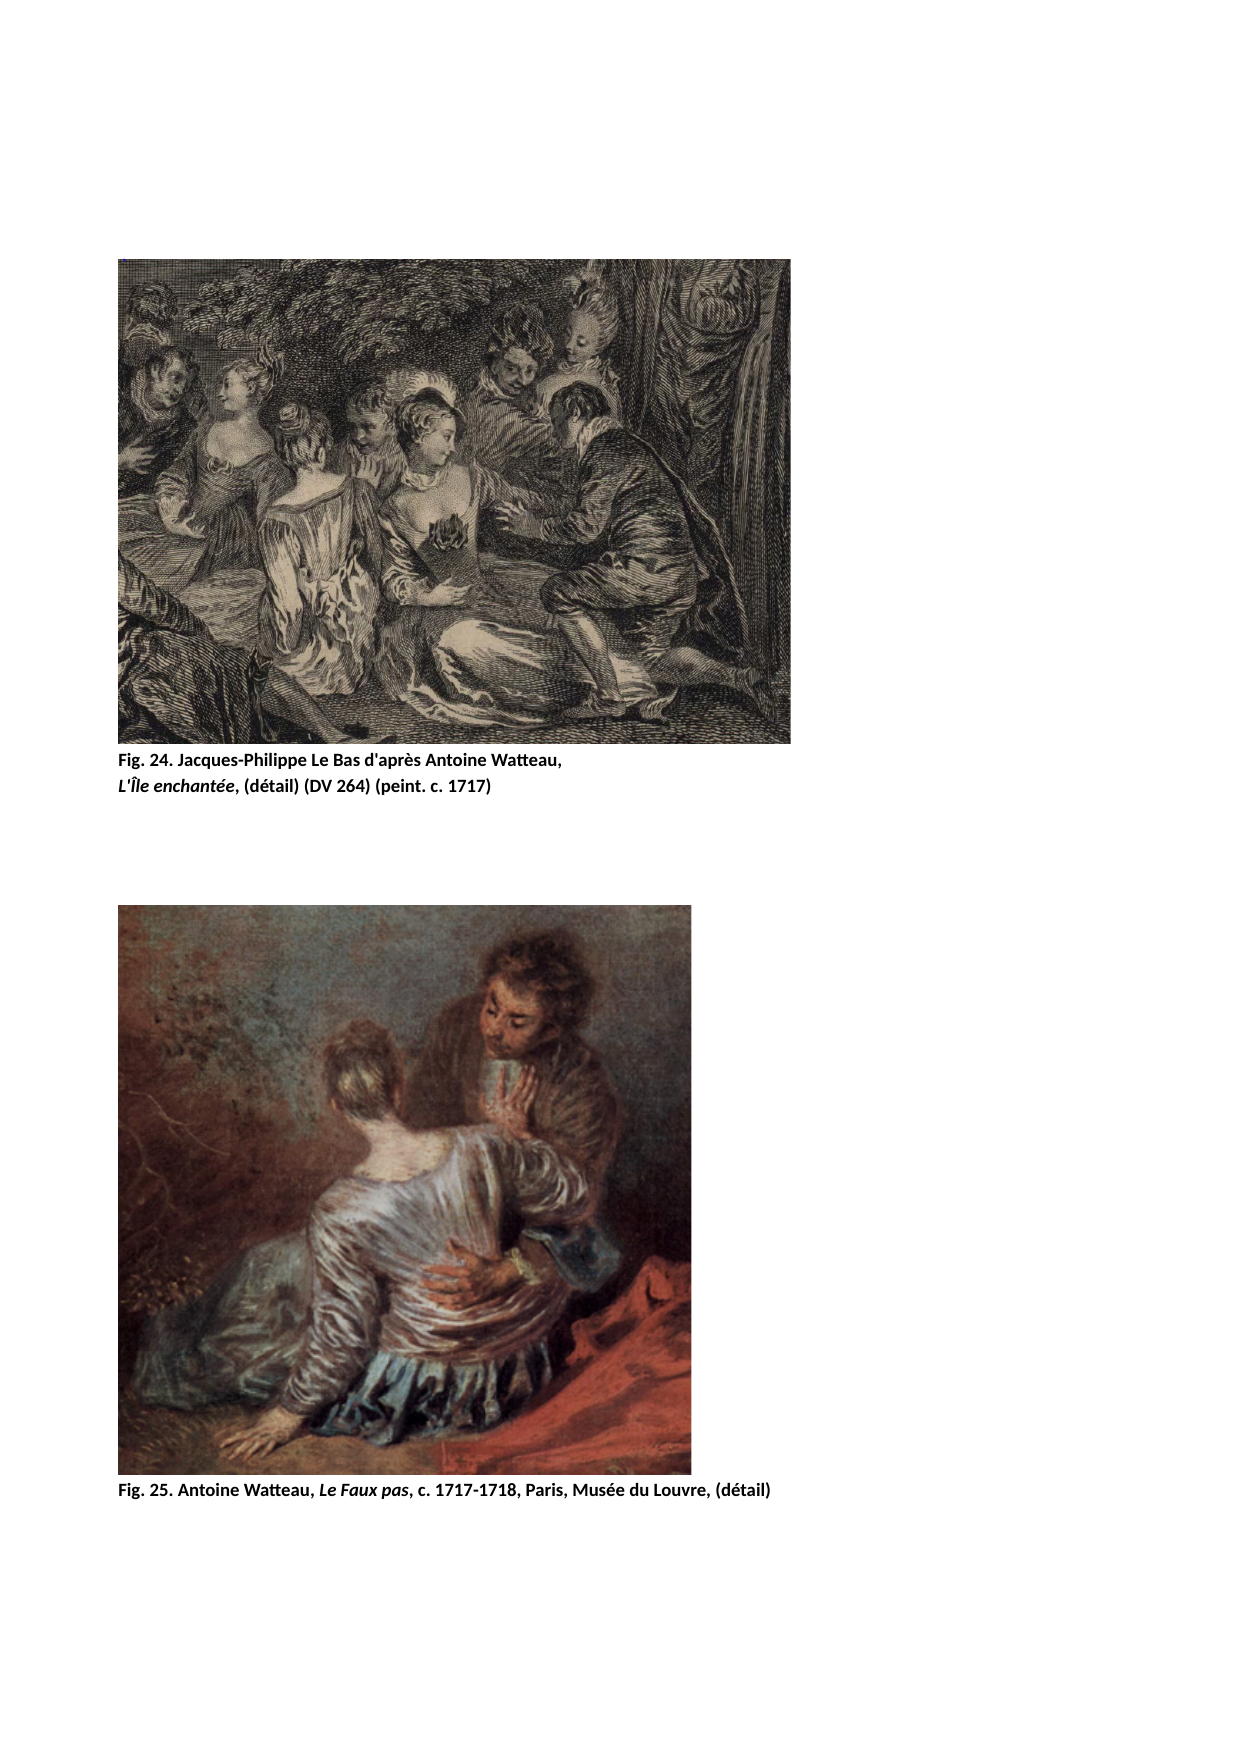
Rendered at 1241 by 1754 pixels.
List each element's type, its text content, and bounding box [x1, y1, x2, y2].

text Fig. 24. Jacques-Philippe Le Bas d'après Antoine Watteau, [118, 748, 1122, 771]
text L'Île enchantée, (détail) (DV 264) (peint. c. 1717) [118, 774, 1122, 797]
text Fig. 25. Antoine Watteau, Le Faux pas, c. 1717-1718, Paris, Musée du Louvre, (détail) [118, 1478, 1122, 1501]
